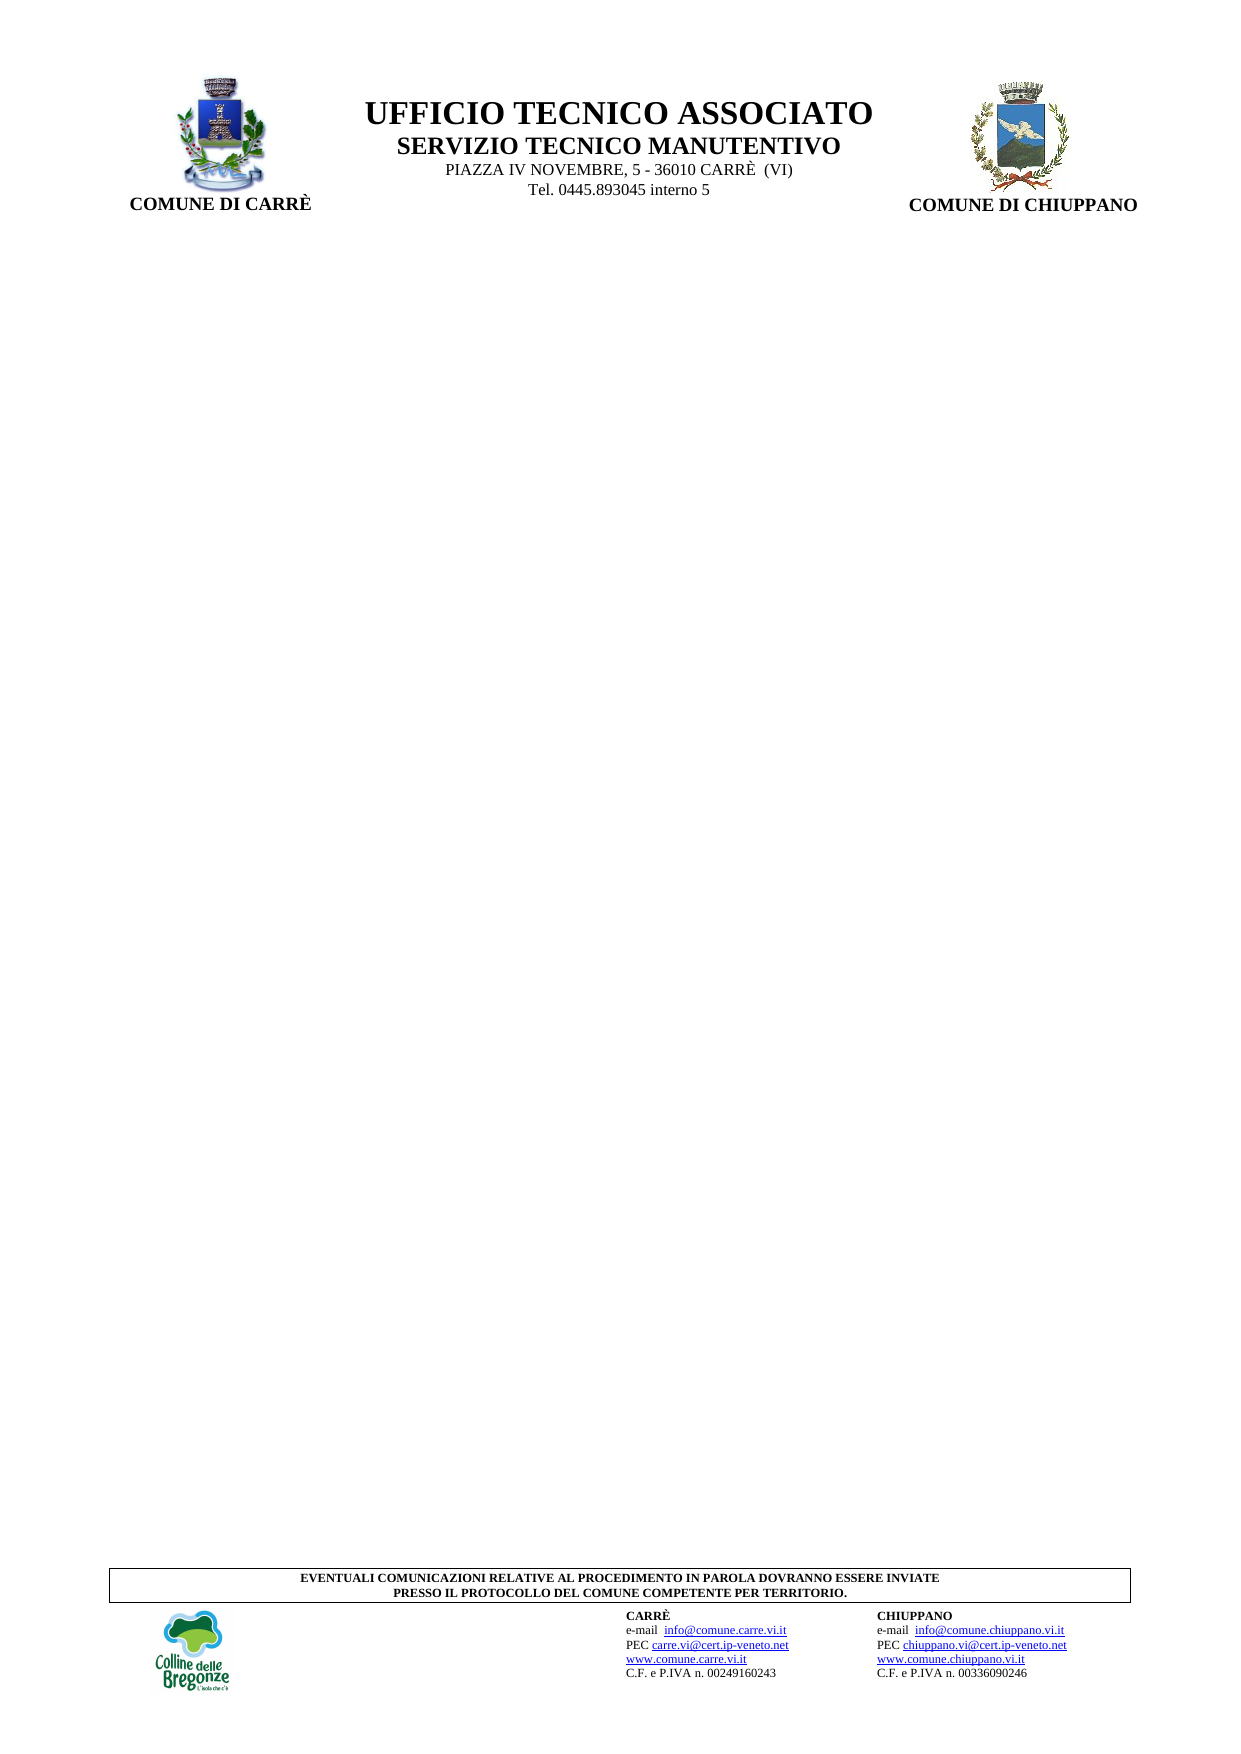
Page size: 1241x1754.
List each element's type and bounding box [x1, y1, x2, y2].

picture [172, 73, 269, 193]
picture [148, 1607, 235, 1694]
picture [970, 81, 1070, 193]
